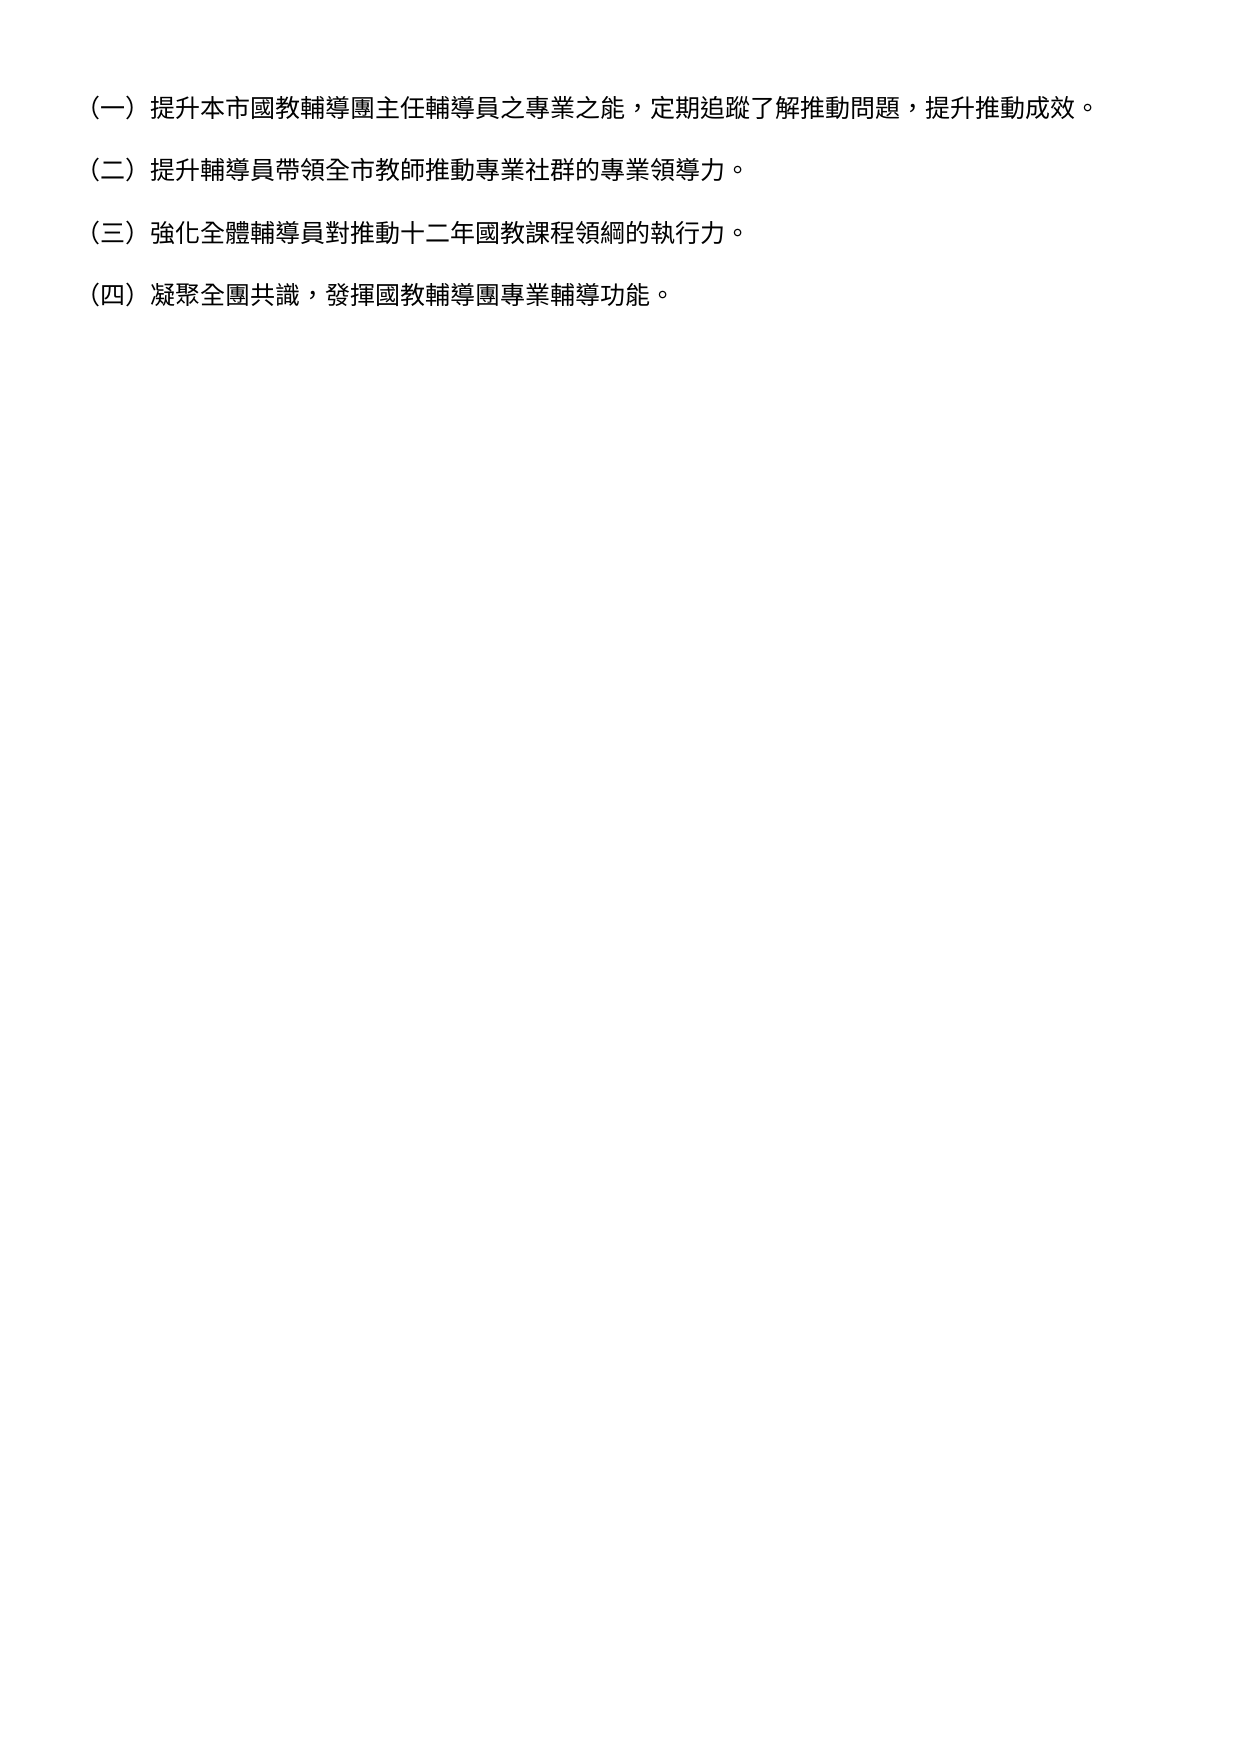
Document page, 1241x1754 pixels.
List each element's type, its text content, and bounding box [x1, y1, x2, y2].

text （二）提升輔導員帶領全市教師推動專業社群的專業領導力。 [75, 127, 1165, 189]
text （三）強化全體輔導員對推動十二年國教課程領綱的執行力。 [75, 189, 1165, 252]
text （一）提升本市國教輔導團主任輔導員之專業之能，定期追蹤了解推動問題，提升推動成效。 [75, 64, 1165, 127]
text （四）凝聚全團共識，發揮國教輔導團專業輔導功能。 [75, 252, 1165, 314]
